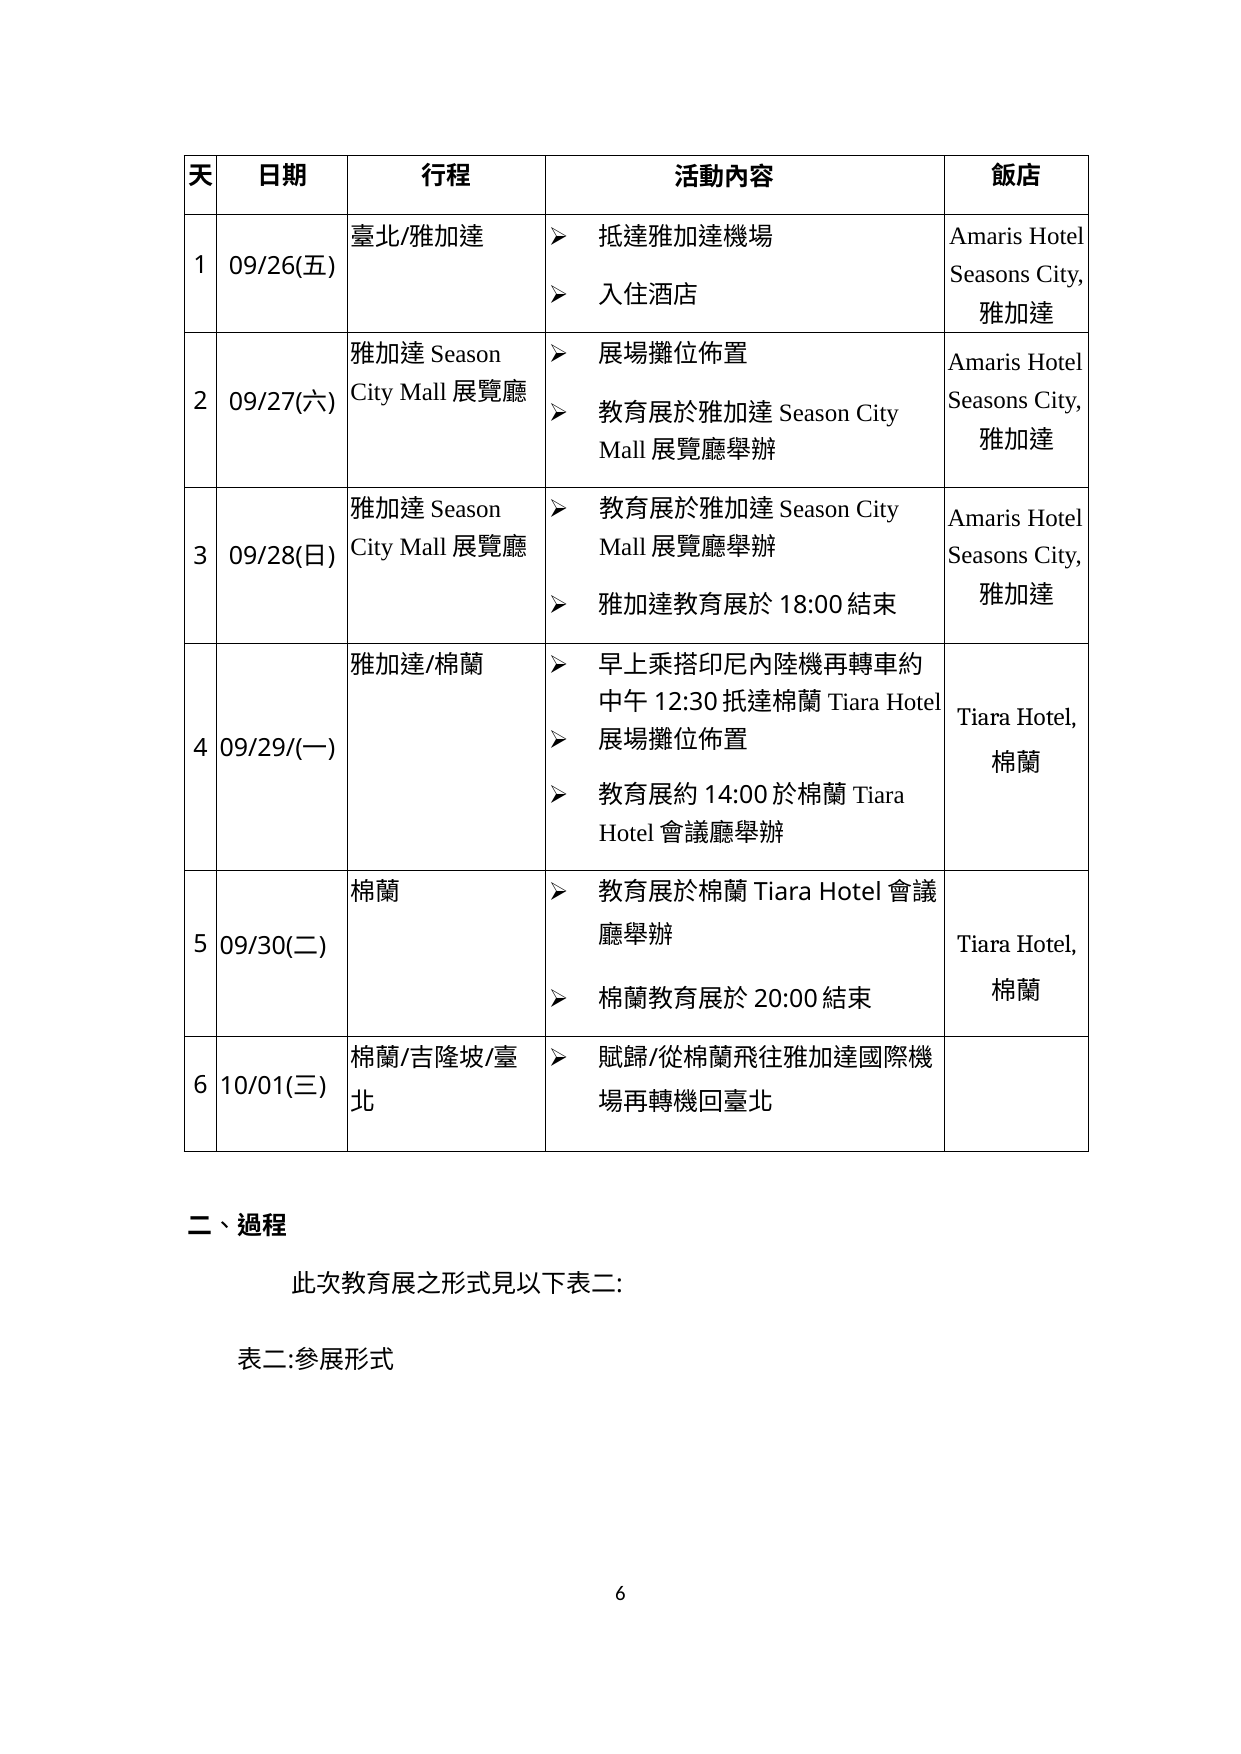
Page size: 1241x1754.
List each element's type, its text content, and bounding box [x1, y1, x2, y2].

text 二、過程 [187, 1204, 1053, 1242]
table_cell Tiara Hotel, 棉蘭 [945, 644, 1088, 870]
table_cell 09/26(五) [217, 215, 347, 332]
table_cell Amaris Hotel Seasons City, 雅加達 [945, 333, 1088, 487]
table_cell 1 [185, 215, 216, 332]
table_header 日期 [217, 156, 347, 214]
table_cell 5 [185, 871, 216, 1036]
table_cell 雅加達/棉蘭 [348, 644, 545, 870]
table_cell 3 [185, 488, 216, 642]
table_header 行程 [348, 156, 545, 214]
table_cell 10/01(三) [217, 1037, 347, 1151]
table_cell 棉蘭 [348, 871, 545, 1036]
table_cell 4 [185, 644, 216, 870]
table_cell 09/29/(一) [217, 644, 347, 870]
text 表二:參展形式 [237, 1340, 1053, 1377]
table_cell 雅加達Season City Mall展覽廳 [348, 333, 545, 487]
table_cell 教育展於棉蘭Tiara Hotel會議廳舉辦 棉蘭教育展於20:00結束 [546, 871, 944, 1036]
table_cell 早上乘搭印尼內陸機再轉車約中午12:30扺達棉蘭Tiara Hotel 展場攤位佈置 教育展約14:00於棉蘭Tiara Hotel會議廳舉辦 [546, 644, 944, 870]
text 此次教育展之形式見以下表二: [237, 1263, 1053, 1301]
table_cell 09/28(日) [217, 488, 347, 642]
table_cell 教育展於雅加達Season City Mall展覽廳舉辦 雅加達教育展於18:00結束 [546, 488, 944, 642]
table_cell 6 [185, 1037, 216, 1151]
table_cell 棉蘭/吉隆坡/臺北 [348, 1037, 545, 1151]
table_cell 09/27(六) [217, 333, 347, 487]
table_cell 09/30(二) [217, 871, 347, 1036]
table_cell 賦歸/從棉蘭飛往雅加達國際機場再轉機回臺北 [546, 1037, 944, 1151]
table_header 天 [185, 156, 216, 214]
table_cell 臺北/雅加達 [348, 215, 545, 332]
table_cell [945, 1037, 1088, 1151]
table_cell Tiara Hotel, 棉蘭 [945, 871, 1088, 1036]
table_cell 展場攤位佈置 教育展於雅加達Season City Mall展覽廳舉辦 [546, 333, 944, 487]
table_header 活動內容 [546, 156, 944, 214]
table_cell 雅加達Season City Mall展覽廳 [348, 488, 545, 642]
table_cell Amaris Hotel Seasons City, 雅加達 [945, 488, 1088, 642]
table_header 飯店 [945, 156, 1088, 214]
table_cell 2 [185, 333, 216, 487]
table_cell 抵達雅加達機場 入住酒店 [546, 215, 944, 332]
table_cell Amaris Hotel Seasons City, 雅加達 [945, 215, 1088, 332]
